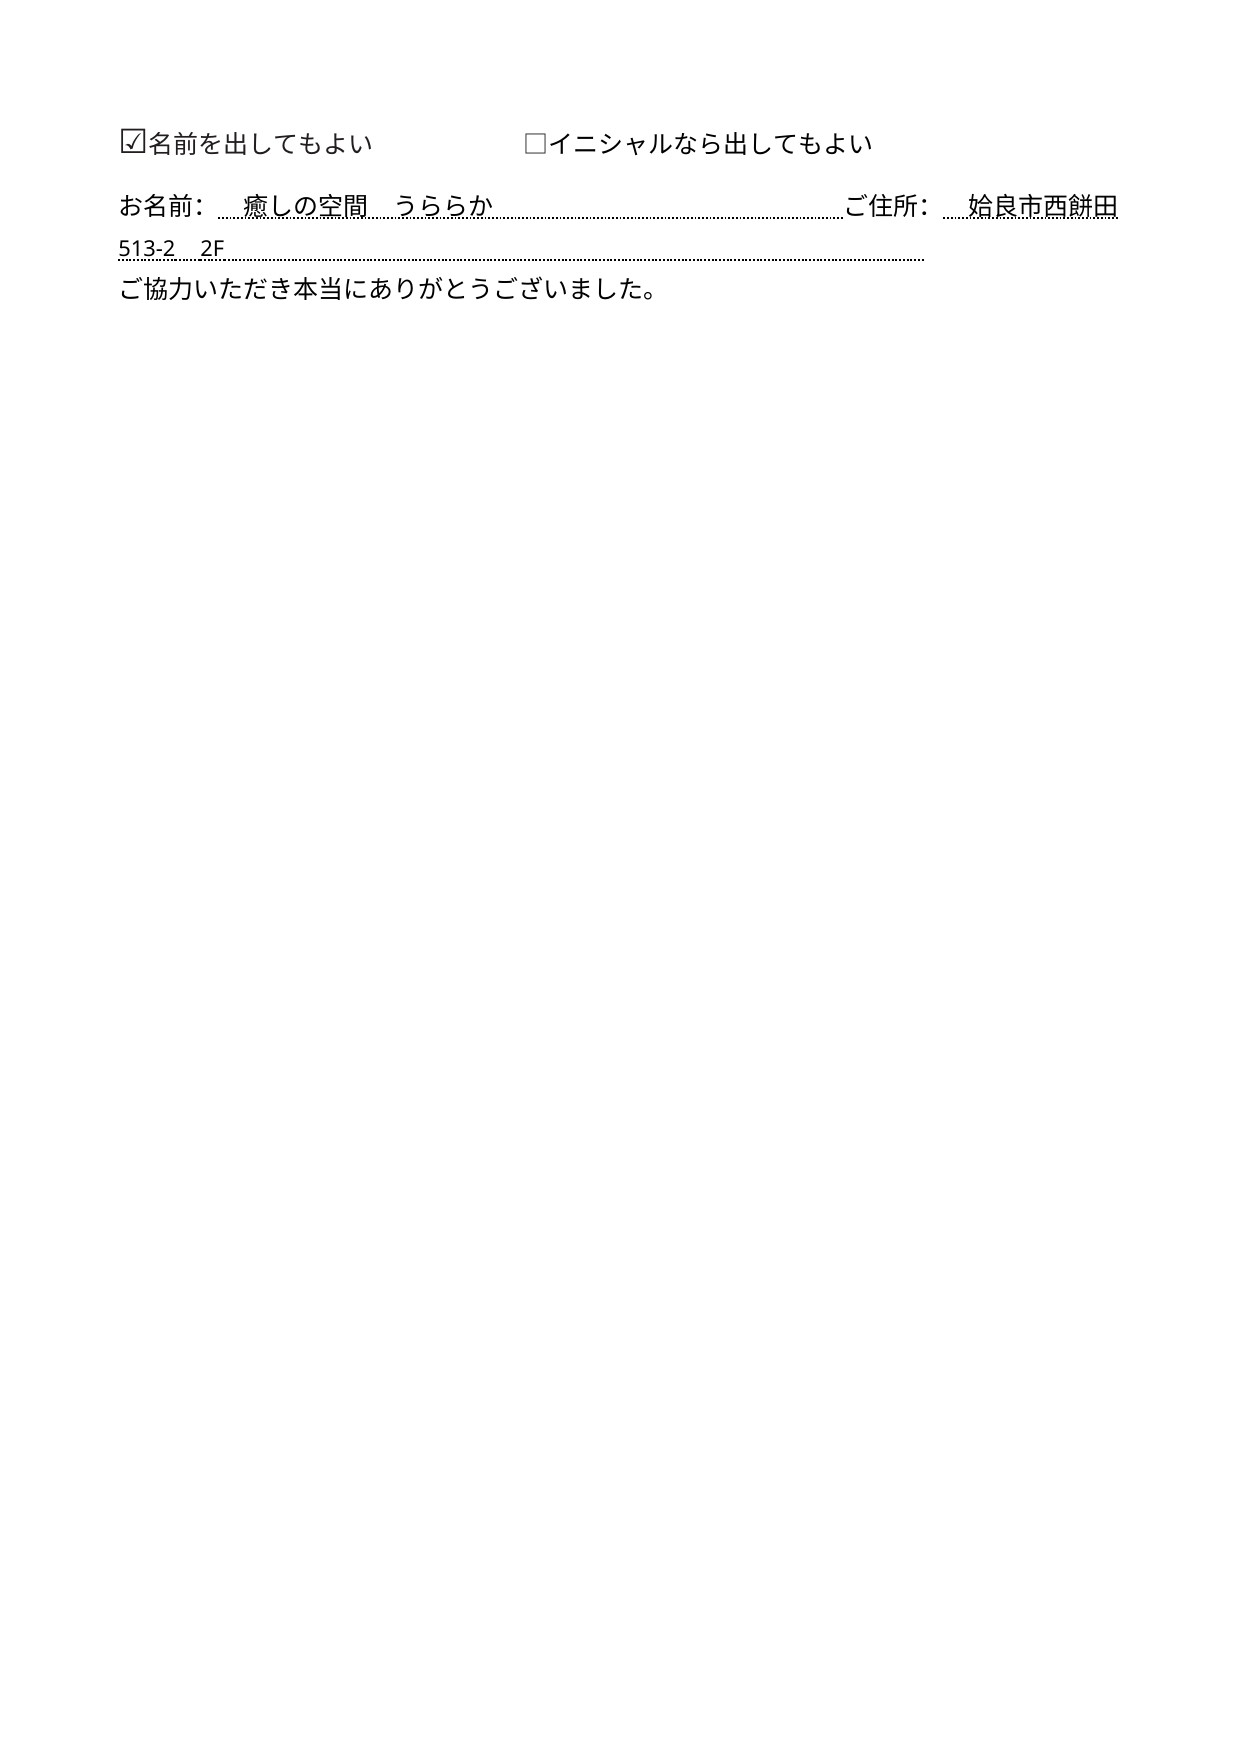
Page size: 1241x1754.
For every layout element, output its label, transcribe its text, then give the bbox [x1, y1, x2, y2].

text ご協力いただき本当にありがとうございました。 [118, 269, 1122, 306]
text お名前： 癒しの空間 うららか ご住所： 姶良市西餅田513-2 2F [118, 186, 1122, 264]
text ☑名前を出してもよい □イニシャルなら出してもよい [118, 118, 1122, 163]
